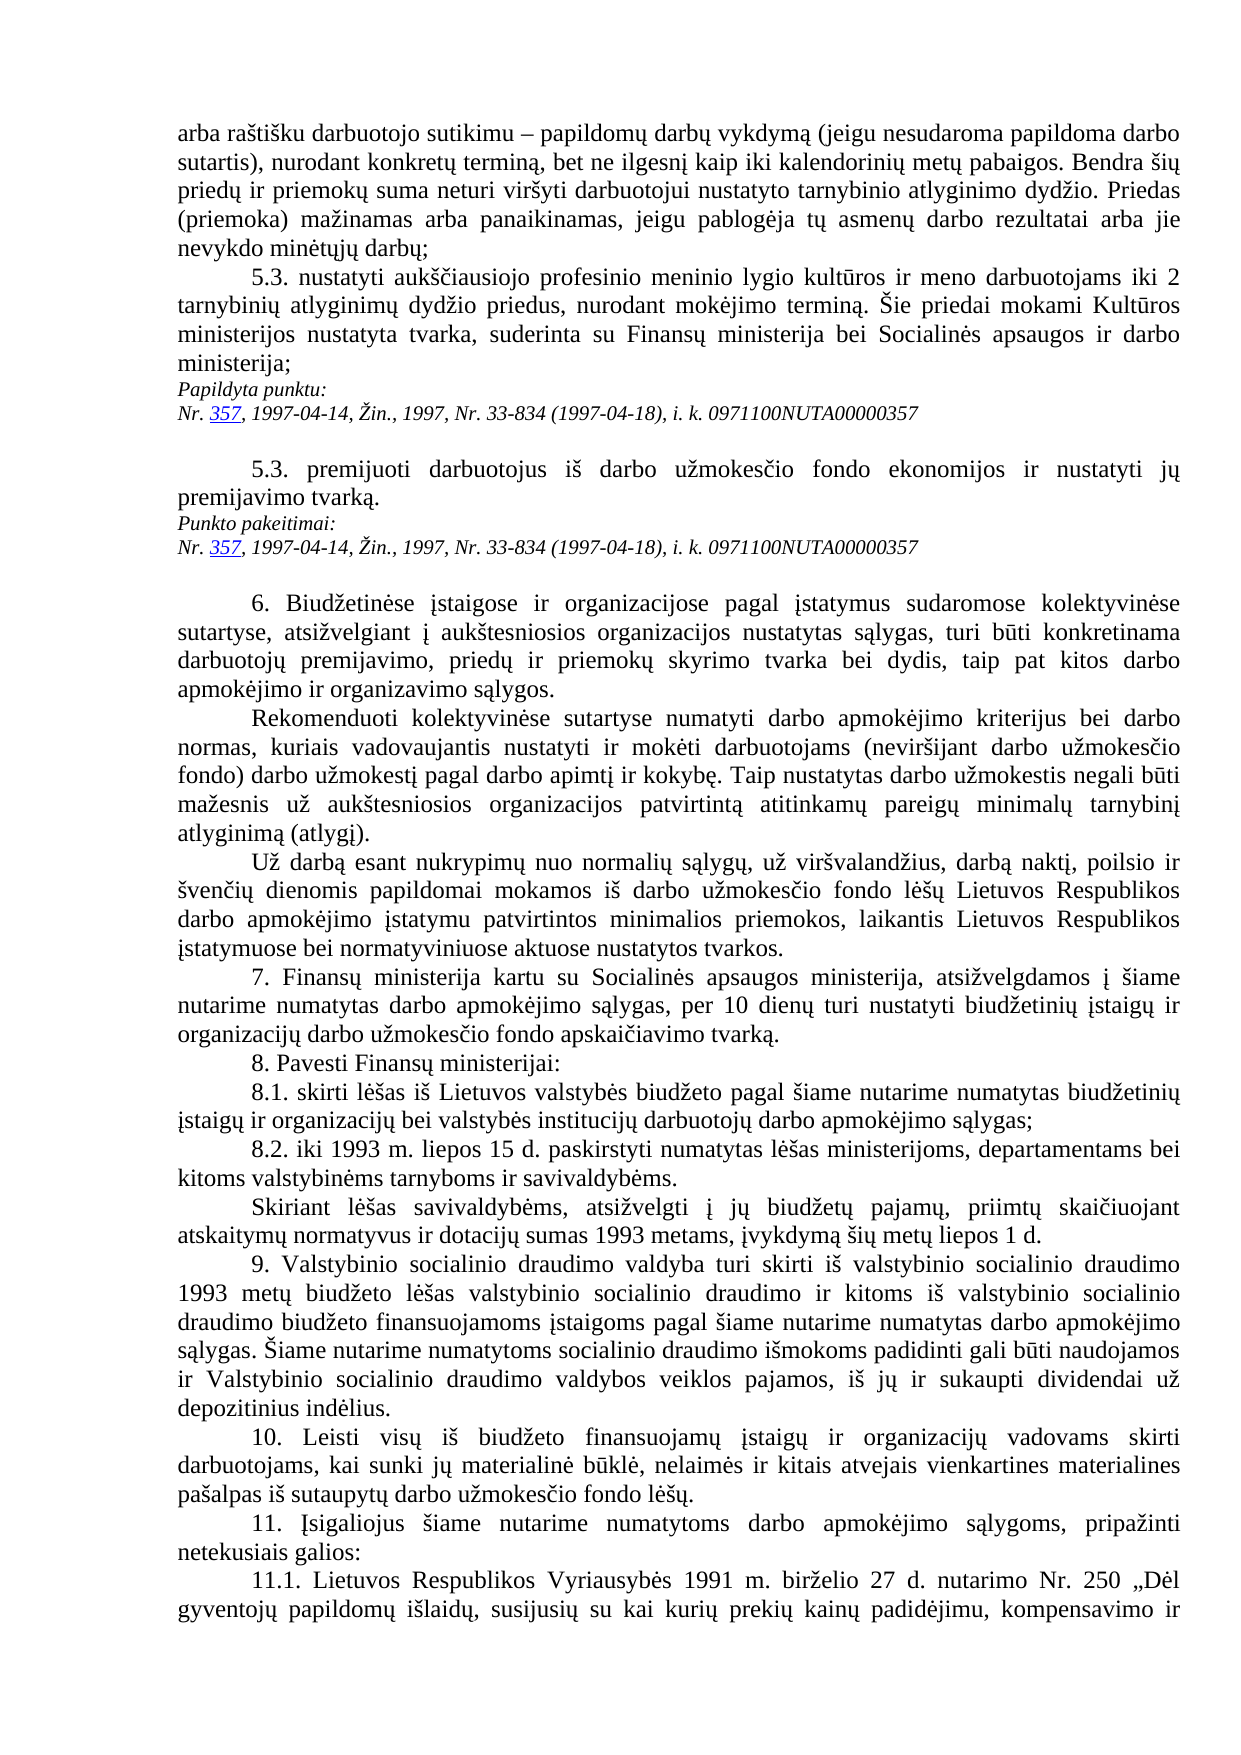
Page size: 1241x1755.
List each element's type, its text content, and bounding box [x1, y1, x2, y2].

text Skiriant lėšas savivaldybėms, atsižvelgti į jų biudžetų pajamų, priimtų skaičiuojant atskaitymų normatyvus ir dotacijų sumas 1993 metams, įvykdymą šių metų liepos 1 d. [177, 1192, 1181, 1249]
text Papildyta punktu: [177, 377, 1181, 401]
text Nr. 357, 1997-04-14, Žin., 1997, Nr. 33-834 (1997-04-18), i. k. 0971100NUTA00000357 [177, 401, 1181, 425]
text 8.2. iki 1993 m. liepos 15 d. paskirstyti numatytas lėšas ministerijoms, departamentams bei kitoms valstybinėms tarnyboms ir savivaldybėms. [177, 1134, 1181, 1192]
text 6. Biudžetinėse įstaigose ir organizacijose pagal įstatymus sudaromose kolektyvinėse sutartyse, atsižvelgiant į aukštesniosios organizacijos nustatytas sąlygas, turi būti konkretinama darbuotojų premijavimo, priedų ir priemokų skyrimo tvarka bei dydis, taip pat kitos darbo apmokėjimo ir organizavimo sąlygos. [177, 588, 1181, 703]
text 11.1. Lietuvos Respublikos Vyriausybės 1991 m. birželio 27 d. nutarimo Nr. 250 „Dėl gyventojų papildomų išlaidų, susijusių su kai kurių prekių kainų padidėjimu, kompensavimo ir [177, 1566, 1181, 1623]
text 8. Pavesti Finansų ministerijai: [177, 1048, 1181, 1077]
text Punkto pakeitimai: [177, 511, 1181, 535]
text 10. Leisti visų iš biudžeto finansuojamų įstaigų ir organizacijų vadovams skirti darbuotojams, kai sunki jų materialinė būklė, nelaimės ir kitais atvejais vienkartines materialines pašalpas iš sutaupytų darbo užmokesčio fondo lėšų. [177, 1422, 1181, 1508]
text 5.3. premijuoti darbuotojus iš darbo užmokesčio fondo ekonomijos ir nustatyti jų premijavimo tvarką. [177, 454, 1181, 511]
text Rekomenduoti kolektyvinėse sutartyse numatyti darbo apmokėjimo kriterijus bei darbo normas, kuriais vadovaujantis nustatyti ir mokėti darbuotojams (neviršijant darbo užmokesčio fondo) darbo užmokestį pagal darbo apimtį ir kokybę. Taip nustatytas darbo užmokestis negali būti mažesnis už aukštesniosios organizacijos patvirtintą atitinkamų pareigų minimalų tarnybinį atlyginimą (atlygį). [177, 703, 1181, 847]
text 9. Valstybinio socialinio draudimo valdyba turi skirti iš valstybinio socialinio draudimo 1993 metų biudžeto lėšas valstybinio socialinio draudimo ir kitoms iš valstybinio socialinio draudimo biudžeto finansuojamoms įstaigoms pagal šiame nutarime numatytas darbo apmokėjimo sąlygas. Šiame nutarime numatytoms socialinio draudimo išmokoms padidinti gali būti naudojamos ir Valstybinio socialinio draudimo valdybos veiklos pajamos, iš jų ir sukaupti dividendai už depozitinius indėlius. [177, 1249, 1181, 1422]
text 11. Įsigaliojus šiame nutarime numatytoms darbo apmokėjimo sąlygoms, pripažinti netekusiais galios: [177, 1508, 1181, 1566]
text 7. Finansų ministerija kartu su Socialinės apsaugos ministerija, atsižvelgdamos į šiame nutarime numatytas darbo apmokėjimo sąlygas, per 10 dienų turi nustatyti biudžetinių įstaigų ir organizacijų darbo užmokesčio fondo apskaičiavimo tvarką. [177, 962, 1181, 1048]
text Nr. 357, 1997-04-14, Žin., 1997, Nr. 33-834 (1997-04-18), i. k. 0971100NUTA00000357 [177, 535, 1181, 559]
text arba raštišku darbuotojo sutikimu – papildomų darbų vykdymą (jeigu nesudaroma papildoma darbo sutartis), nurodant konkretų terminą, bet ne ilgesnį kaip iki kalendorinių metų pabaigos. Bendra šių priedų ir priemokų suma neturi viršyti darbuotojui nustatyto tarnybinio atlyginimo dydžio. Priedas (priemoka) mažinamas arba panaikinamas, jeigu pablogėja tų asmenų darbo rezultatai arba jie nevykdo minėtųjų darbų; [177, 118, 1181, 262]
text Už darbą esant nukrypimų nuo normalių sąlygų, už viršvalandžius, darbą naktį, poilsio ir švenčių dienomis papildomai mokamos iš darbo užmokesčio fondo lėšų Lietuvos Respublikos darbo apmokėjimo įstatymu patvirtintos minimalios priemokos, laikantis Lietuvos Respublikos įstatymuose bei normatyviniuose aktuose nustatytos tvarkos. [177, 847, 1181, 962]
text 5.3. nustatyti aukščiausiojo profesinio meninio lygio kultūros ir meno darbuotojams iki 2 tarnybinių atlyginimų dydžio priedus, nurodant mokėjimo terminą. Šie priedai mokami Kultūros ministerijos nustatyta tvarka, suderinta su Finansų ministerija bei Socialinės apsaugos ir darbo ministerija; [177, 262, 1181, 377]
text 8.1. skirti lėšas iš Lietuvos valstybės biudžeto pagal šiame nutarime numatytas biudžetinių įstaigų ir organizacijų bei valstybės institucijų darbuotojų darbo apmokėjimo sąlygas; [177, 1077, 1181, 1134]
